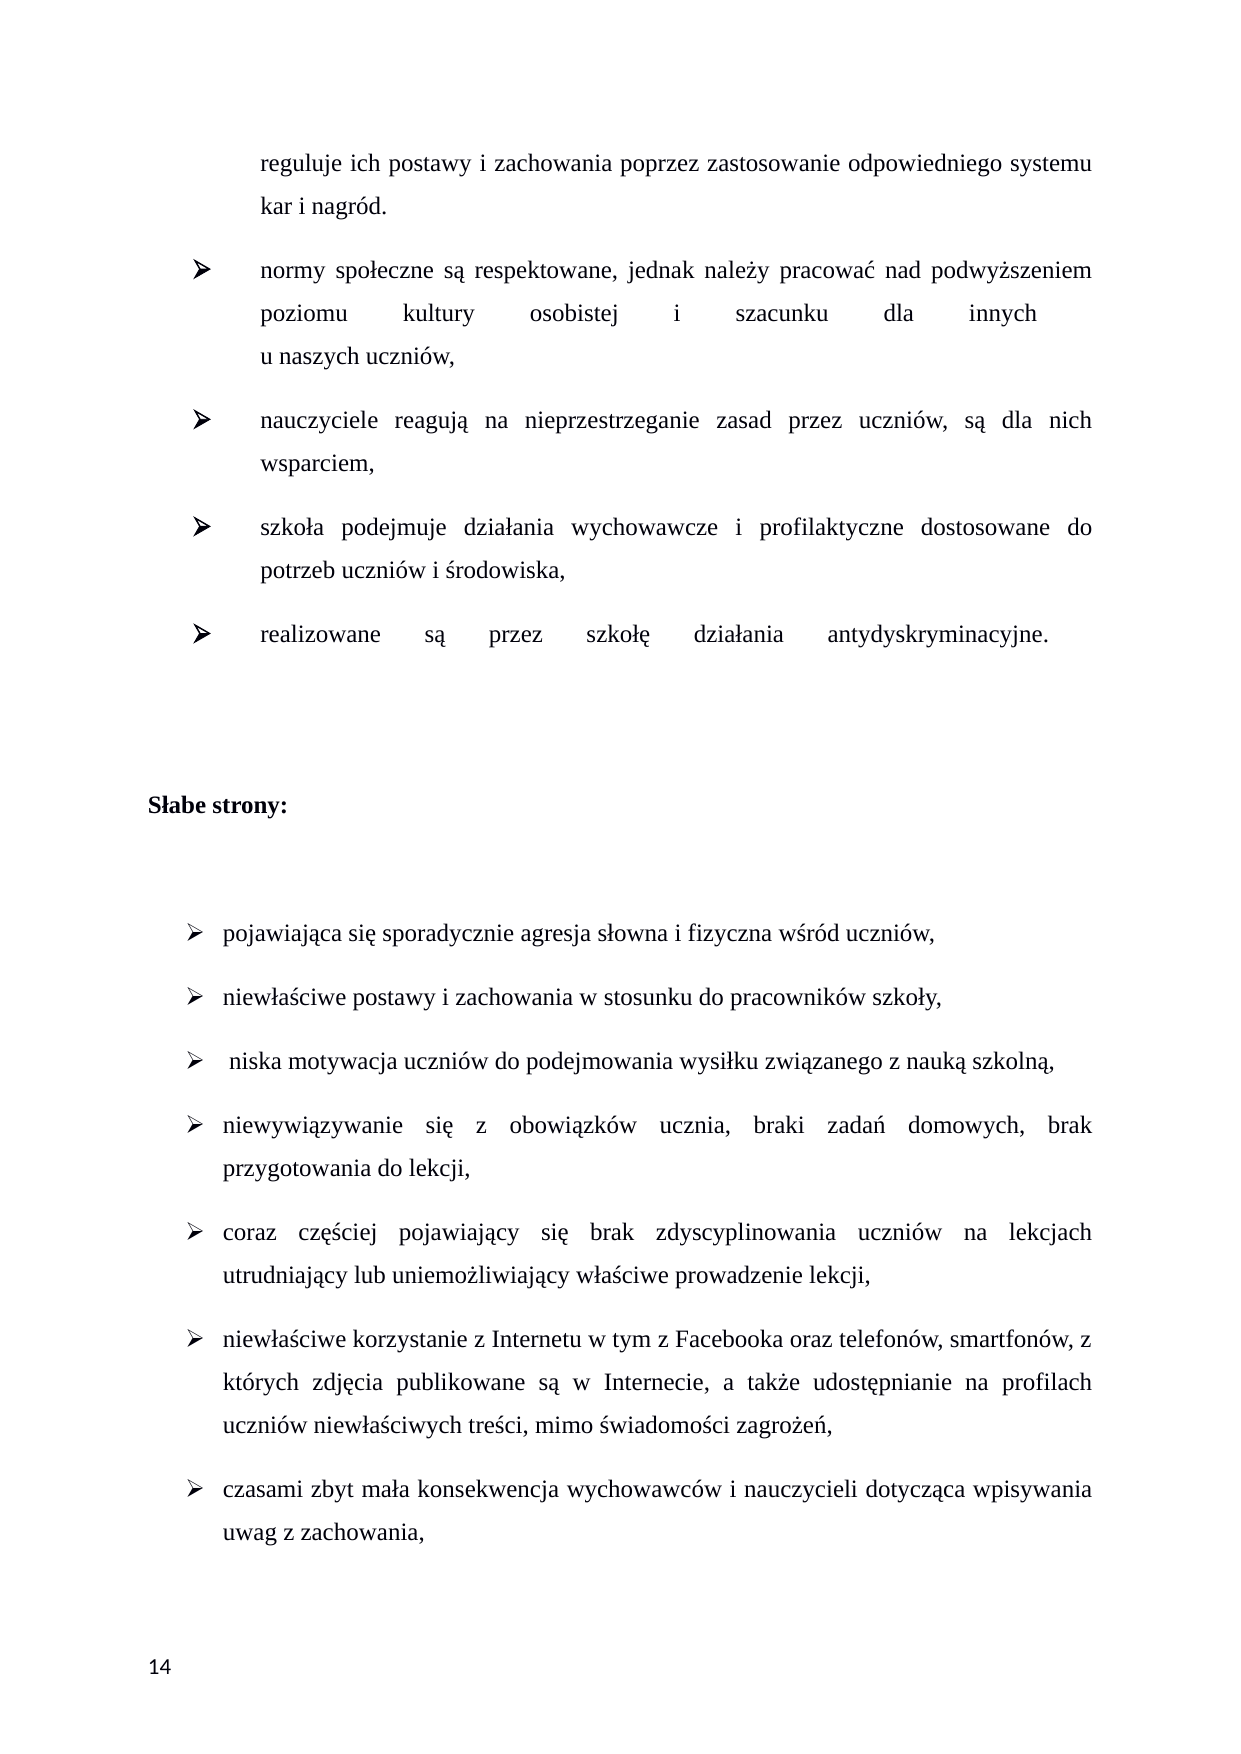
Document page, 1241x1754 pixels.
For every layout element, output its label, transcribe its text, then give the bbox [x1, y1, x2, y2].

list niewłaściwe korzystanie z Internetu w tym z Facebooka oraz telefonów, smartfonów, z których zdjęcia publikowane są w Internecie, a także udostępnianie na profilach uczniów niewłaściwych treści, mimo świadomości zagrożeń, [185, 1324, 1093, 1439]
list szkoła podejmuje działania wychowawcze i profilaktyczne dostosowane do potrzeb uczniów i środowiska, [192, 512, 1093, 584]
list nauczyciele reagują na nieprzestrzeganie zasad przez uczniów, są dla nich wsparciem, [192, 405, 1093, 477]
list czasami zbyt mała konsekwencja wychowawców i nauczycieli dotycząca wpisywania uwag z zachowania, [185, 1474, 1093, 1546]
list normy społeczne są respektowane, jednak należy pracować nad podwyższeniem poziomu kultury osobistej i szacunku dla innych u naszych uczniów, [192, 255, 1093, 370]
list Słabe strony: [148, 790, 1093, 819]
list niska motywacja uczniów do podejmowania wysiłku związanego z nauką szkolną, [185, 1046, 1093, 1075]
list niewywiązywanie się z obowiązków ucznia, braki zadań domowych, brak przygotowania do lekcji, [185, 1110, 1093, 1182]
list niewłaściwe postawy i zachowania w stosunku do pracowników szkoły, [185, 982, 1093, 1011]
list coraz częściej pojawiający się brak zdyscyplinowania uczniów na lekcjach utrudniający lub uniemożliwiający właściwe prowadzenie lekcji, [185, 1217, 1093, 1289]
list pojawiająca się sporadycznie agresja słowna i fizyczna wśród uczniów, [185, 918, 1093, 947]
list reguluje ich postawy i zachowania poprzez zastosowanie odpowiedniego systemu kar i nagród. [192, 148, 1093, 219]
list realizowane są przez szkołę działania antydyskryminacyjne. [192, 619, 1093, 691]
